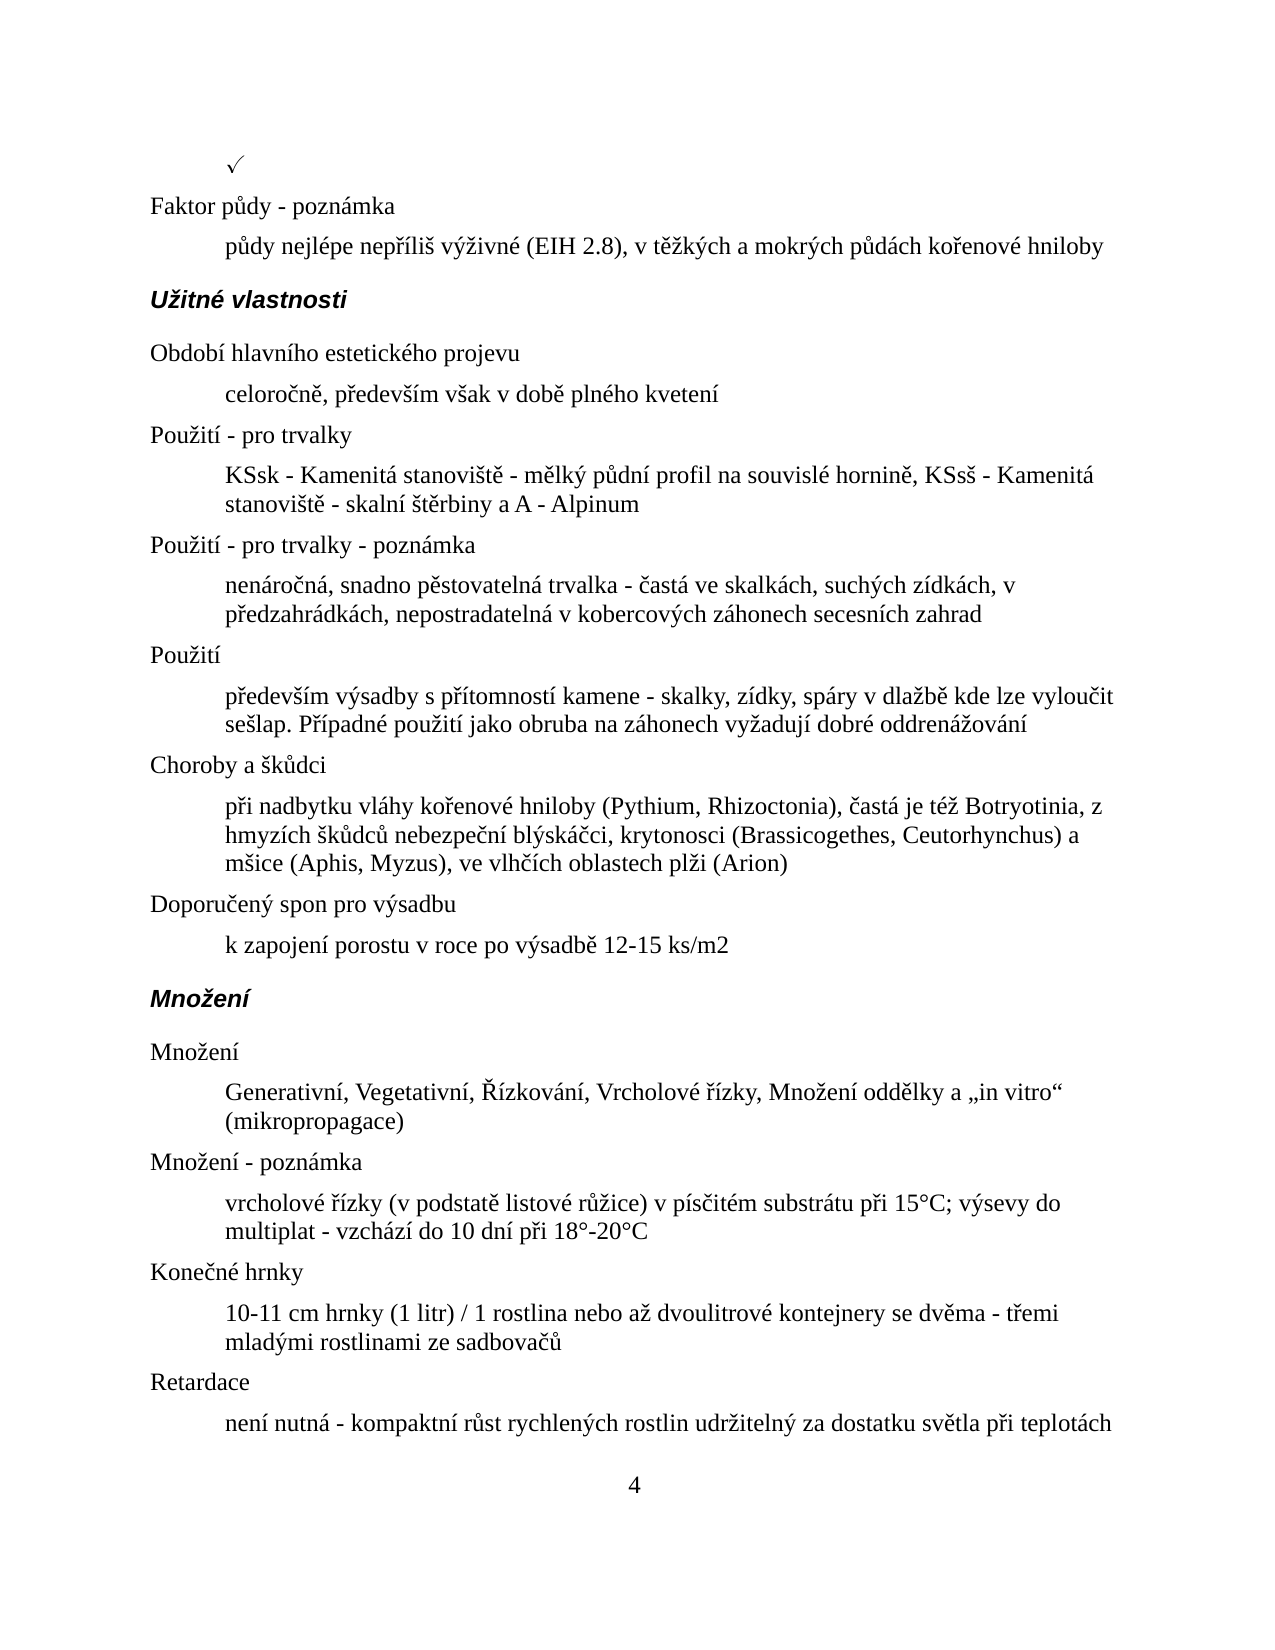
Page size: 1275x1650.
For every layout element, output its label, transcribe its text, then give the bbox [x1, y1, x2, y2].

text Období hlavního estetického projevu [150, 338, 1125, 367]
text Konečné hrnky [150, 1257, 1125, 1286]
text k zapojení porostu v roce po výsadbě 12-15 ks/m2 [225, 930, 1125, 959]
text nenáročná, snadno pěstovatelná trvalka - častá ve skalkách, suchých zídkách, v předzahrádkách, nepostradatelná v kobercových záhonech secesních zahrad [225, 571, 1125, 628]
text není nutná - kompaktní růst rychlených rostlin udržitelný za dostatku světla při teplotách [225, 1408, 1125, 1437]
text při nadbytku vláhy kořenové hniloby (Pythium, Rhizoctonia), častá je též Botryotinia, z hmyzích škůdců nebezpeční blýskáčci, krytonosci (Brassicogethes, Ceutorhynchus) a mšice (Aphis, Myzus), ve vlhčích oblastech plži (Arion) [225, 791, 1125, 877]
text Choroby a škůdci [150, 750, 1125, 779]
text vrcholové řízky (v podstatě listové růžice) v písčitém substrátu při 15°C; výsevy do multiplat - vzchází do 10 dní při 18°-20°C [225, 1188, 1125, 1245]
text Použití - pro trvalky - poznámka [150, 530, 1125, 559]
subtitle Užitné vlastnosti [150, 285, 1125, 314]
text Použití - pro trvalky [150, 420, 1125, 448]
text půdy nejlépe nepříliš výživné (EIH 2.8), v těžkých a mokrých půdách kořenové hniloby [225, 231, 1125, 260]
text KSsk - Kamenitá stanoviště - mělký půdní profil na souvislé hornině, KSsš - Kamenitá stanoviště - skalní štěrbiny a A - Alpinum [225, 460, 1125, 518]
subtitle Množení [150, 984, 1125, 1012]
text 10-11 cm hrnky (1 litr) / 1 rostlina nebo až dvoulitrové kontejnery se dvěma - třemi mladými rostlinami ze sadbovačů [225, 1298, 1125, 1355]
text Retardace [150, 1367, 1125, 1396]
text celoročně, především však v době plného kvetení [225, 379, 1125, 408]
text ✓ [225, 150, 1125, 179]
text Generativní, Vegetativní, Řízkování, Vrcholové řízky, Množení oddělky a „in vitro“ (mikropropagace) [225, 1077, 1125, 1135]
text Množení - poznámka [150, 1147, 1125, 1176]
text Faktor půdy - poznámka [150, 191, 1125, 219]
text Doporučený spon pro výsadbu [150, 889, 1125, 918]
text především výsadby s přítomností kamene - skalky, zídky, spáry v dlažbě kde lze vyloučit sešlap. Případné použití jako obruba na záhonech vyžadují dobré oddrenážování [225, 681, 1125, 738]
text Použití [150, 640, 1125, 669]
text Množení [150, 1037, 1125, 1066]
